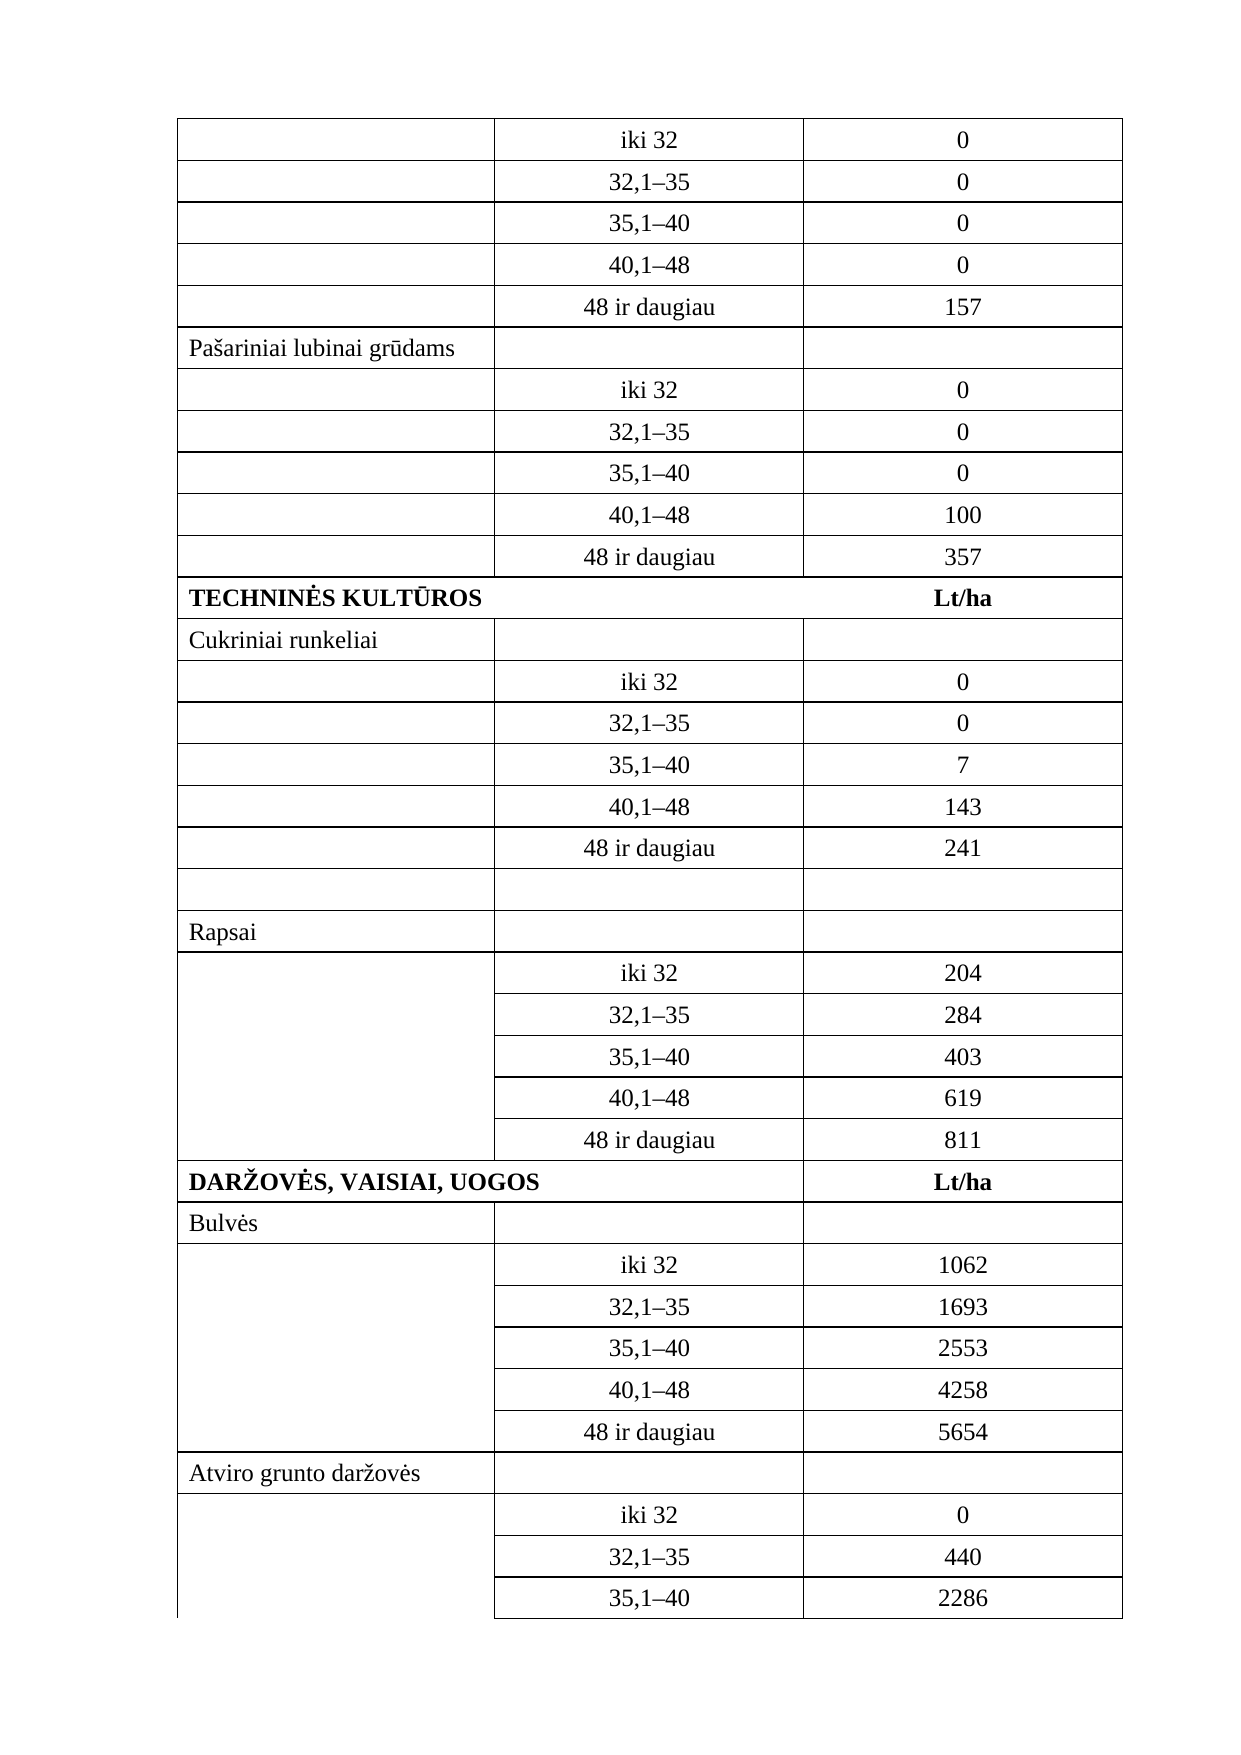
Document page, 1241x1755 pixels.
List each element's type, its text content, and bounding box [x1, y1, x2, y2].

table_cell [804, 911, 1122, 951]
table_cell iki 32 [495, 953, 803, 993]
table_cell [178, 1326, 494, 1368]
table_cell [804, 1203, 1122, 1243]
table_cell [804, 328, 1122, 368]
table_cell 40,1–48 [495, 786, 803, 826]
table_cell 0 [804, 453, 1122, 493]
table_cell DARŽOVĖS, VAISIAI, UOGOS [178, 1161, 803, 1201]
table_cell 32,1–35 [495, 703, 803, 743]
table_cell [804, 869, 1122, 910]
table_cell [178, 244, 494, 285]
table_cell 0 [804, 119, 1122, 160]
table_cell [178, 1076, 494, 1118]
table_cell 284 [804, 994, 1122, 1035]
table_cell [495, 1453, 803, 1493]
table_cell 2553 [804, 1328, 1122, 1368]
table_cell 32,1–35 [495, 1536, 803, 1576]
table_cell [178, 1035, 494, 1076]
table_cell [178, 119, 494, 160]
table_cell 35,1–40 [495, 1036, 803, 1076]
table_cell [178, 953, 494, 993]
table_cell [495, 578, 804, 618]
table_cell 48 ir daugiau [495, 1411, 803, 1451]
table_cell 32,1–35 [495, 1286, 803, 1326]
table_cell 35,1–40 [495, 1328, 803, 1368]
table_cell iki 32 [495, 369, 803, 410]
table_cell 440 [804, 1536, 1122, 1576]
table_cell 48 ir daugiau [495, 536, 803, 576]
table_cell 35,1–40 [495, 744, 803, 785]
table_cell [178, 203, 494, 243]
table_cell [178, 993, 494, 1035]
table_cell 0 [804, 1494, 1122, 1535]
table_cell [178, 411, 494, 451]
table_cell [495, 328, 803, 368]
table_cell 35,1–40 [495, 1578, 803, 1618]
table_cell 619 [804, 1078, 1122, 1118]
table_cell [178, 1368, 494, 1410]
table_cell [178, 161, 494, 201]
table_cell 1693 [804, 1286, 1122, 1326]
table_cell [178, 1410, 494, 1451]
table_cell 1062 [804, 1244, 1122, 1285]
table_cell 35,1–40 [495, 203, 803, 243]
table_cell [804, 619, 1122, 660]
table_cell 35,1–40 [495, 453, 803, 493]
table_cell [178, 369, 494, 410]
table_cell Rapsai [178, 911, 494, 951]
table_cell [178, 536, 494, 576]
table_cell 4258 [804, 1369, 1122, 1410]
table_cell 32,1–35 [495, 161, 803, 201]
table_cell 2286 [804, 1578, 1122, 1618]
table_cell [178, 1494, 494, 1535]
table_cell 0 [804, 703, 1122, 743]
table_cell Atviro grunto daržovės [178, 1453, 494, 1493]
table_cell [178, 703, 494, 743]
table_cell [178, 869, 494, 910]
table_cell iki 32 [495, 661, 803, 701]
table_cell 48 ir daugiau [495, 286, 803, 326]
table_cell TECHNINĖS KULTŪROS [178, 578, 495, 618]
table_cell 40,1–48 [495, 1369, 803, 1410]
table_cell [178, 1285, 494, 1326]
table_cell 0 [804, 203, 1122, 243]
table_cell [178, 1118, 494, 1160]
table_cell Lt/ha [804, 1161, 1122, 1201]
table_cell 0 [804, 411, 1122, 451]
table_cell [495, 869, 803, 910]
table_cell [804, 1453, 1122, 1493]
table_cell 157 [804, 286, 1122, 326]
table_cell [178, 1244, 494, 1285]
table_cell 5654 [804, 1411, 1122, 1451]
table_cell [178, 494, 494, 535]
table_cell 0 [804, 161, 1122, 201]
table_cell 7 [804, 744, 1122, 785]
table_cell [178, 828, 494, 868]
table_cell [495, 619, 803, 660]
table_cell 48 ir daugiau [495, 1119, 803, 1160]
table_cell [495, 1203, 803, 1243]
table_cell [178, 744, 494, 785]
table_cell 0 [804, 369, 1122, 410]
table_cell [495, 911, 803, 951]
table_cell 204 [804, 953, 1122, 993]
table_cell [178, 1576, 494, 1618]
table_cell 40,1–48 [495, 1078, 803, 1118]
table_cell 143 [804, 786, 1122, 826]
table_cell iki 32 [495, 119, 803, 160]
table_cell 241 [804, 828, 1122, 868]
table_cell 32,1–35 [495, 411, 803, 451]
table_cell Cukriniai runkeliai [178, 619, 494, 660]
table_cell [178, 286, 494, 326]
table_cell [178, 453, 494, 493]
table_cell 32,1–35 [495, 994, 803, 1035]
table_cell iki 32 [495, 1494, 803, 1535]
table_cell 0 [804, 244, 1122, 285]
table_cell [178, 1535, 494, 1576]
table_cell 100 [804, 494, 1122, 535]
table_cell Bulvės [178, 1203, 494, 1243]
table_cell 48 ir daugiau [495, 828, 803, 868]
table_cell iki 32 [495, 1244, 803, 1285]
table_cell [178, 786, 494, 826]
table_cell 0 [804, 661, 1122, 701]
table_cell Pašariniai lubinai grūdams [178, 328, 494, 368]
table_cell 403 [804, 1036, 1122, 1076]
table_cell 40,1–48 [495, 494, 803, 535]
table_cell 40,1–48 [495, 244, 803, 285]
table_cell Lt/ha [804, 578, 1122, 618]
table_cell 357 [804, 536, 1122, 576]
table_cell [178, 661, 494, 701]
table_cell 811 [804, 1119, 1122, 1160]
